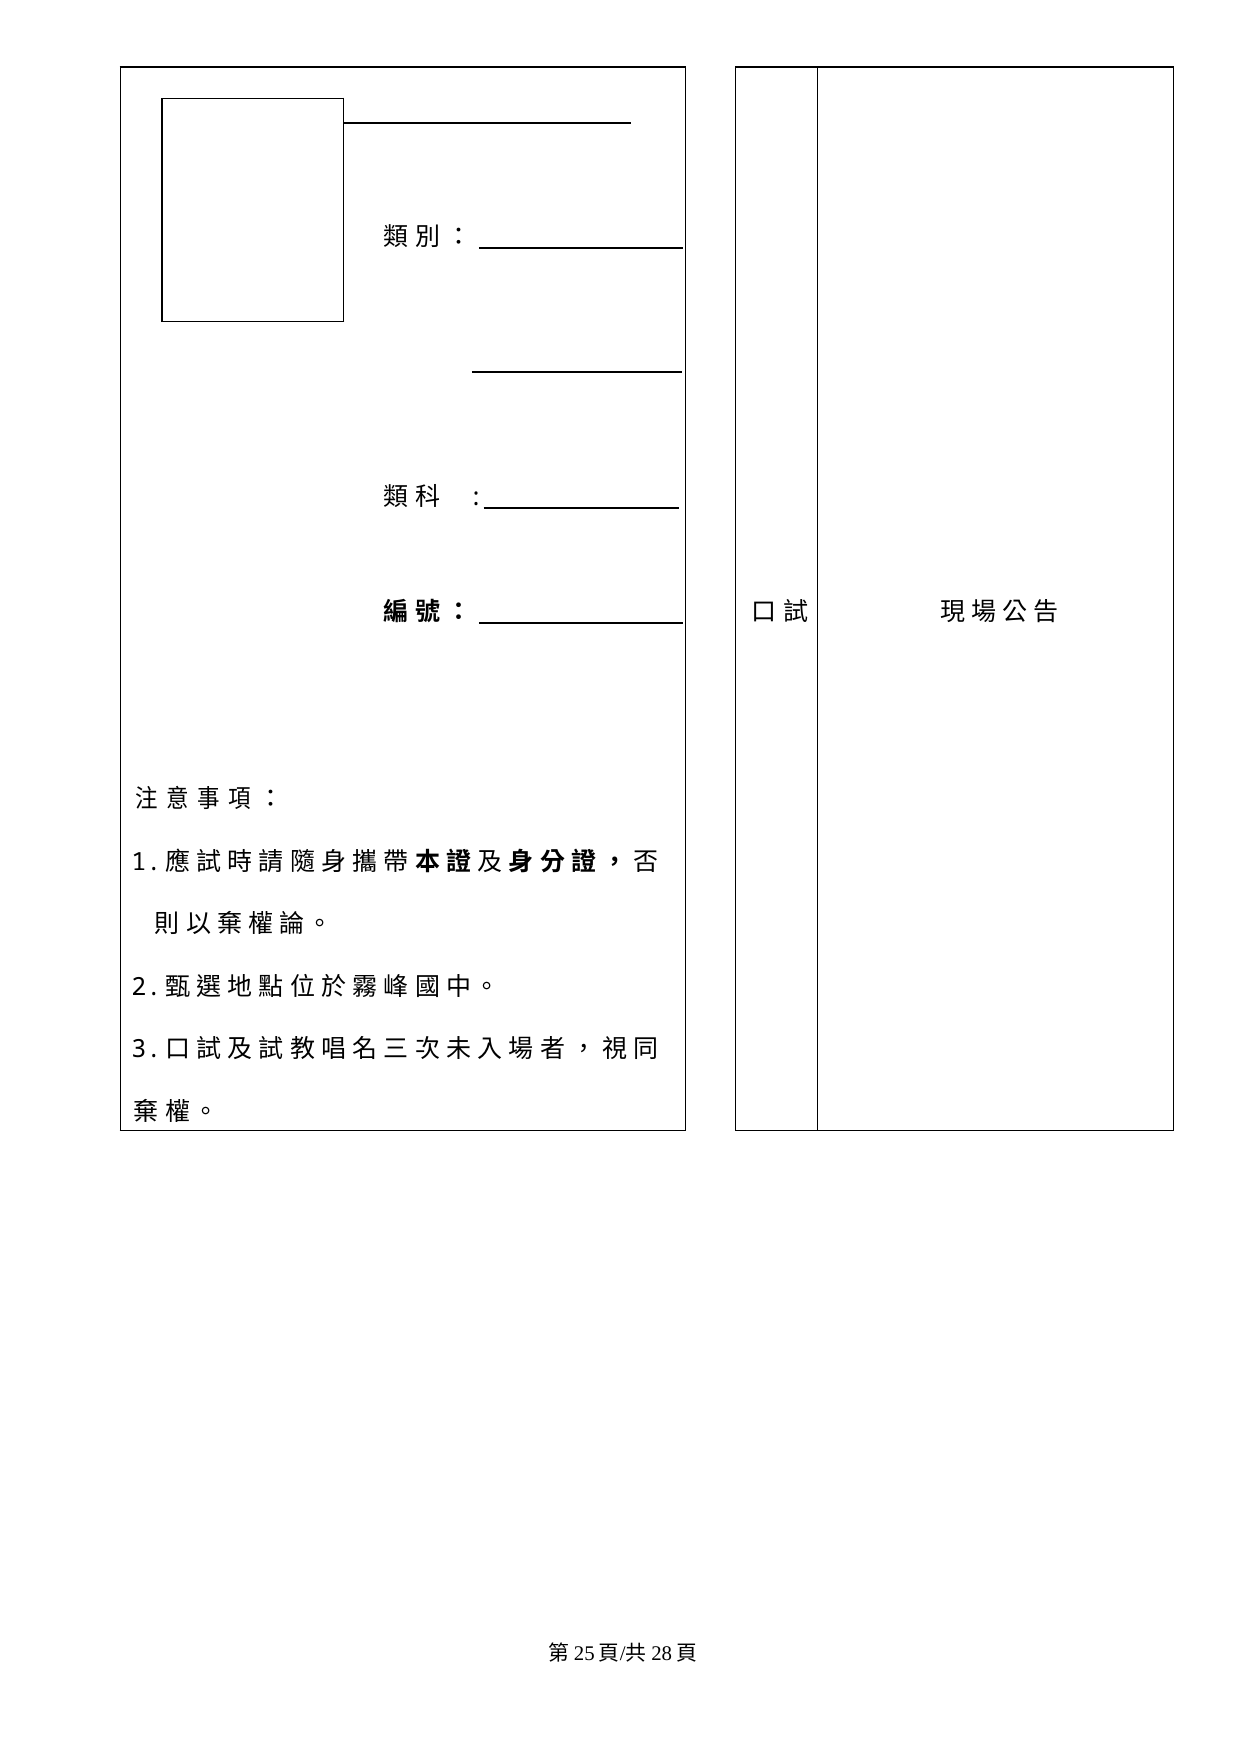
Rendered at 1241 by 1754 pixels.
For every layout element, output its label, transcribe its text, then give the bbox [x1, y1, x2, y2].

table_header [686, 66, 735, 1130]
table_cell 口試 [736, 68, 817, 1130]
table_cell 現場公告 [818, 68, 1173, 1130]
table_header 姓名： 類別： 類科 : 編號： 注意事項： 1.應試時請隨身攜帶本證及身分證，否則以棄權論。 2.甄選地點位於霧峰國中。 3.口試及試教唱名三次未入場者，視同棄權。 [121, 68, 685, 1130]
